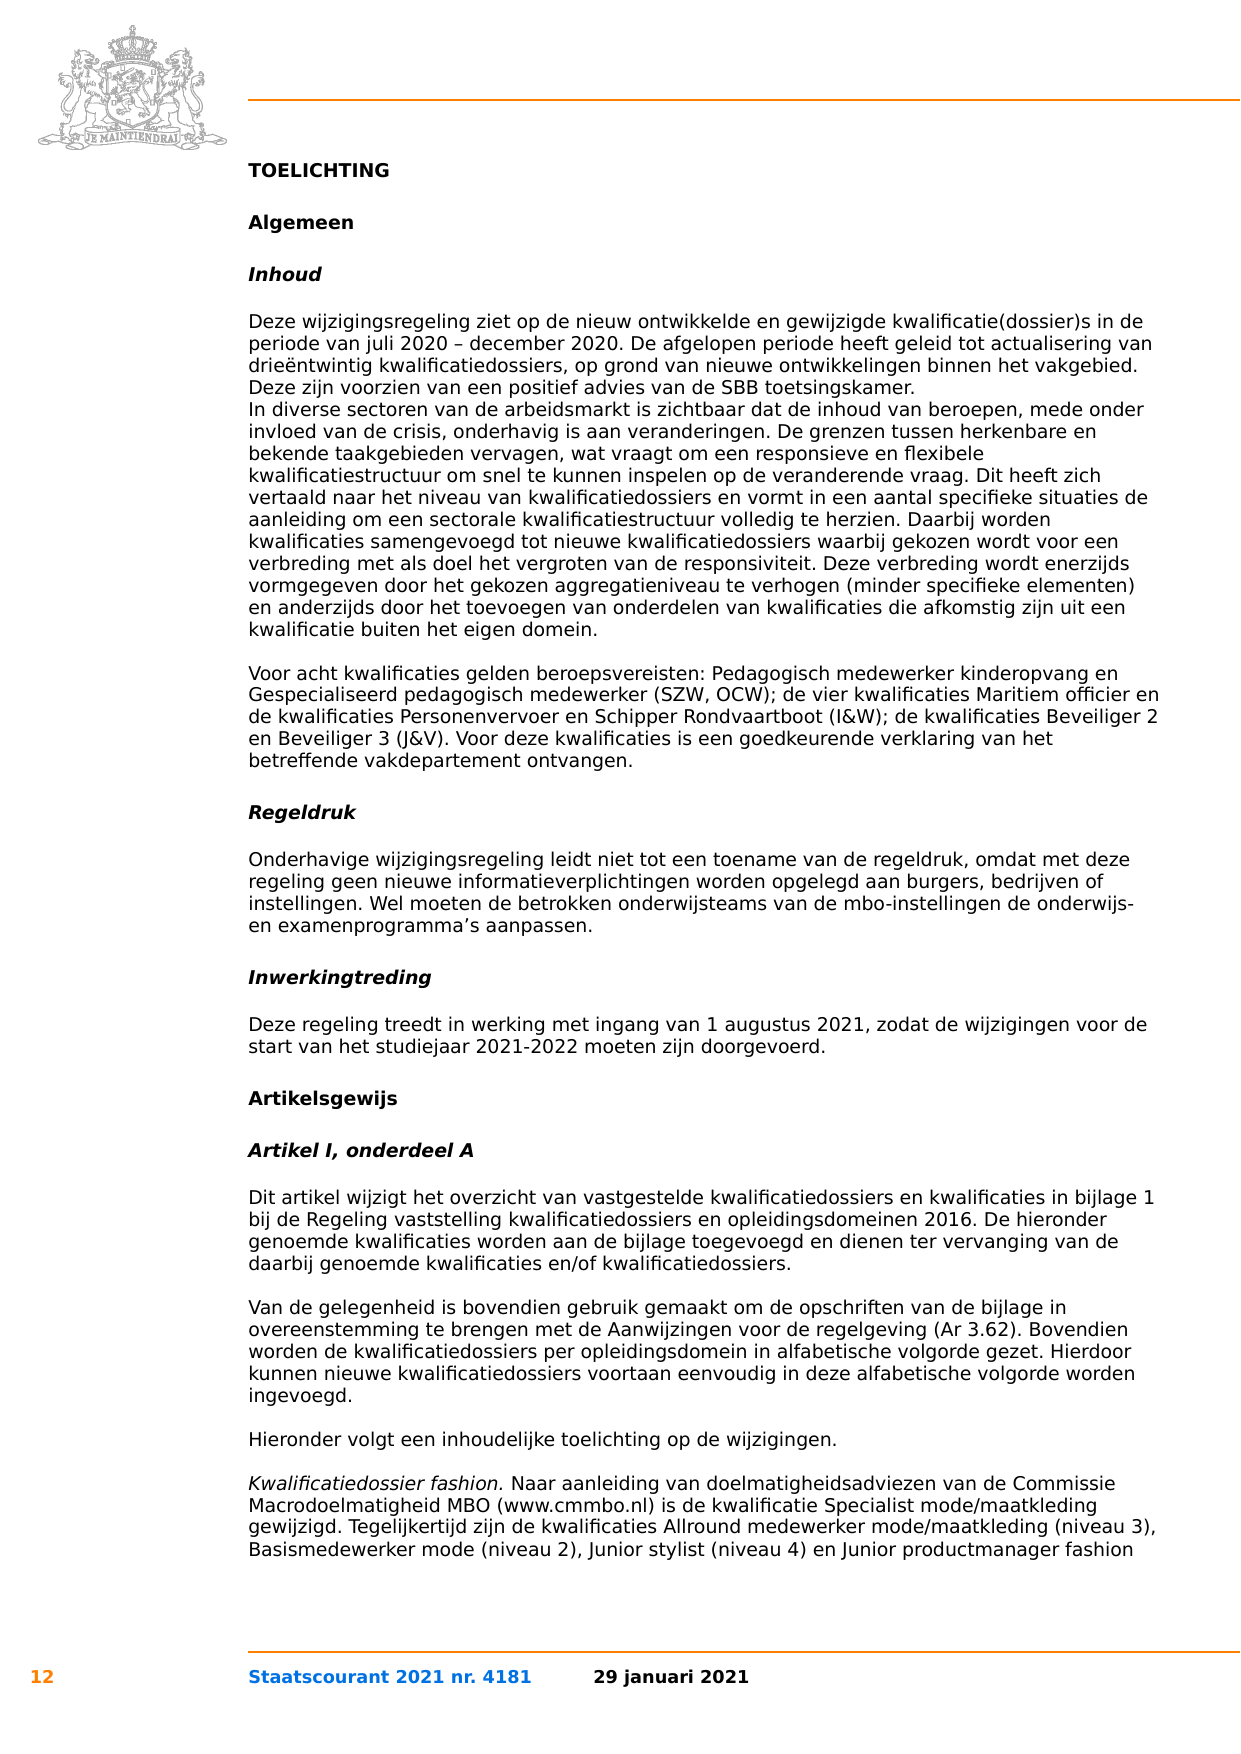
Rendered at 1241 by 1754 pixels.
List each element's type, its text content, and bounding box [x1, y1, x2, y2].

subtitle Artikelsgewijs [248, 1088, 1163, 1110]
text In diverse sectoren van de arbeidsmarkt is zichtbaar dat de inhoud van beroepen, mede onder invloed van de crisis, onderhavig is aan veranderingen. De grenzen tussen herkenbare en bekende taakgebieden vervagen, wat vraagt om een responsieve en flexibele kwalificatiestructuur om snel te kunnen inspelen op de veranderende vraag. Dit heeft zich vertaald naar het niveau van kwalificatiedossiers en vormt in een aantal specifieke situaties de aanleiding om een sectorale kwalificatiestructuur volledig te herzien. Daarbij worden kwalificaties samengevoegd tot nieuwe kwalificatiedossiers waarbij gekozen wordt voor een verbreding met als doel het vergroten van de responsiviteit. Deze verbreding wordt enerzijds vormgegeven door het gekozen aggregatieniveau te verhogen (minder specifieke elementen) en anderzijds door het toevoegen van onderdelen van kwalificaties die afkomstig zijn uit een kwalificatie buiten het eigen domein. [248, 399, 1163, 641]
text Deze wijzigingsregeling ziet op de nieuw ontwikkelde en gewijzigde kwalificatie(dossier)s in de periode van juli 2020 – december 2020. De afgelopen periode heeft geleid tot actualisering van drieëntwintig kwalificatiedossiers, op grond van nieuwe ontwikkelingen binnen het vakgebied. Deze zijn voorzien van een positief advies van de SBB toetsingskamer. [248, 311, 1163, 399]
text Deze regeling treedt in werking met ingang van 1 augustus 2021, zodat de wijzigingen voor de start van het studiejaar 2021-2022 moeten zijn doorgevoerd. [248, 1014, 1163, 1058]
text Kwalificatiedossier fashion. Naar aanleiding van doelmatigheidsadviezen van de Commissie Macrodoelmatigheid MBO (www.cmmbo.nl) is de kwalificatie Specialist mode/maatkleding gewijzigd. Tegelijkertijd zijn de kwalificaties Allround medewerker mode/maatkleding (niveau 3), Basismedewerker mode (niveau 2), Junior stylist (niveau 4) en Junior productmanager fashion [248, 1472, 1163, 1560]
subtitle Inhoud [248, 264, 1163, 286]
text Onderhavige wijzigingsregeling leidt niet tot een toename van de regeldruk, omdat met deze regeling geen nieuwe informatieverplichtingen worden opgelegd aan burgers, bedrijven of instellingen. Wel moeten de betrokken onderwijsteams van de mbo-instellingen de onderwijs- en examenprogramma’s aanpassen. [248, 849, 1163, 937]
subtitle Inwerkingtreding [248, 967, 1163, 989]
text Hieronder volgt een inhoudelijke toelichting op de wijzigingen. [248, 1429, 1163, 1451]
text Dit artikel wijzigt het overzicht van vastgestelde kwalificatiedossiers en kwalificaties in bijlage 1 bij de Regeling vaststelling kwalificatiedossiers en opleidingsdomeinen 2016. De hieronder genoemde kwalificaties worden aan de bijlage toegevoegd en dienen ter vervanging van de daarbij genoemde kwalificaties en/of kwalificatiedossiers. [248, 1187, 1163, 1275]
subtitle Artikel I, onderdeel A [248, 1140, 1163, 1162]
subtitle TOELICHTING [248, 160, 1163, 182]
picture [38, 25, 227, 150]
subtitle Regeldruk [248, 802, 1163, 824]
text Van de gelegenheid is bovendien gebruik gemaakt om de opschriften van de bijlage in overeenstemming te brengen met de Aanwijzingen voor de regelgeving (Ar 3.62). Bovendien worden de kwalificatiedossiers per opleidingsdomein in alfabetische volgorde gezet. Hierdoor kunnen nieuwe kwalificatiedossiers voortaan eenvoudig in deze alfabetische volgorde worden ingevoegd. [248, 1297, 1163, 1407]
subtitle Algemeen [248, 212, 1163, 234]
text Voor acht kwalificaties gelden beroepsvereisten: Pedagogisch medewerker kinderopvang en Gespecialiseerd pedagogisch medewerker (SZW, OCW); de vier kwalificaties Maritiem officier en de kwalificaties Personenvervoer en Schipper Rondvaartboot (I&W); de kwalificaties Beveiliger 2 en Beveiliger 3 (J&V). Voor deze kwalificaties is een goedkeurende verklaring van het betreffende vakdepartement ontvangen. [248, 662, 1163, 772]
